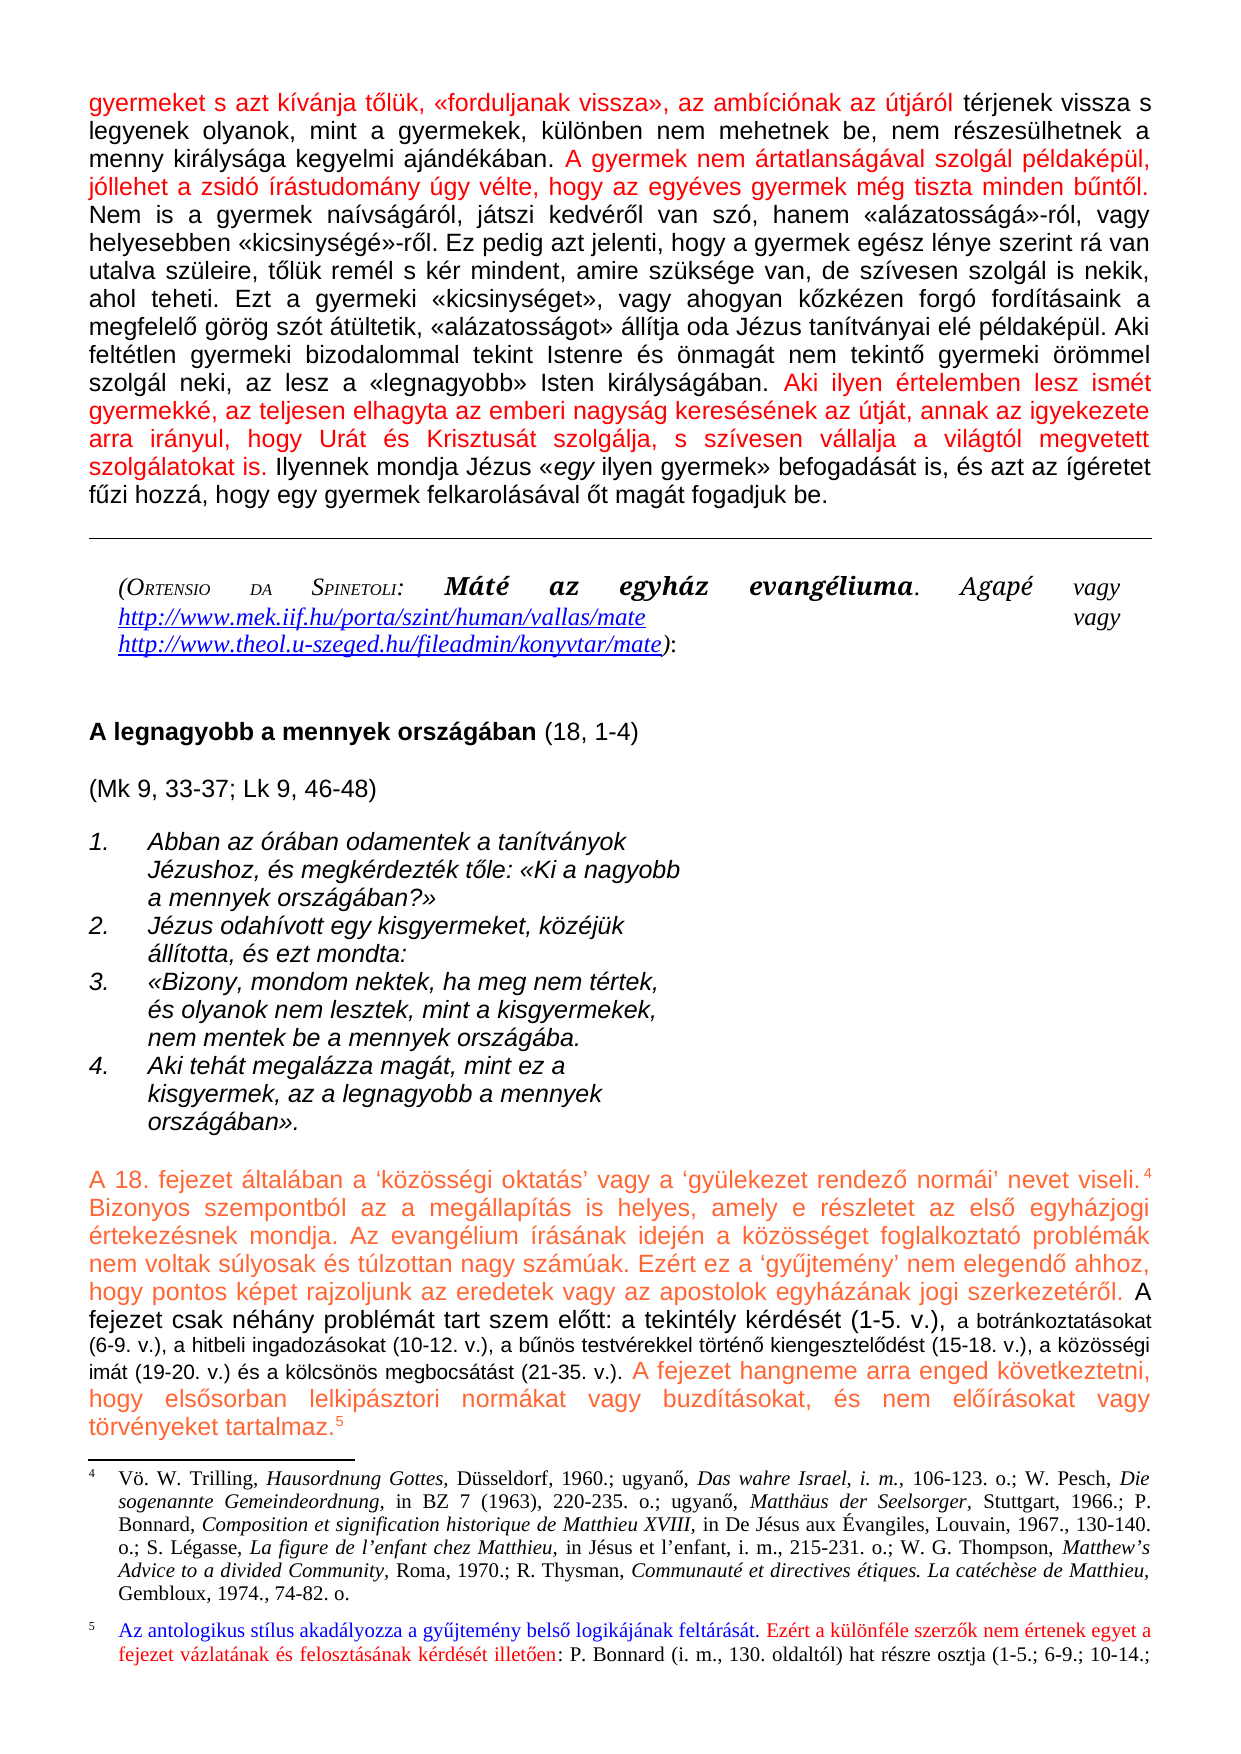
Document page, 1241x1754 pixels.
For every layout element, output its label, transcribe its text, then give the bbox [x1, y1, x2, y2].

text 2. Jézus odahívott egy kisgyermeket, közéjük állította, és ezt mondta: [88, 912, 1152, 968]
text (Ortensio da Spinetoli: Máté az egyház evangéliuma. Agapé vagy http://www.mek.iif.hu/porta/szint/human/vallas/mate vagy http://www.theol.u-szeged.hu/fileadmin/konyvtar/mate): [88, 539, 1152, 688]
text gyermeket s azt kívánja tőlük, «forduljanak vissza», az ambíciónak az útjáról térjenek vissza s legyenek olyanok, mint a gyermekek, különben nem mehetnek be, nem részesülhetnek a menny királysága kegyelmi ajándékában. A gyermek nem ártatlanságával szolgál példaképül, jóllehet a zsidó írástudomány úgy vélte, hogy az egyéves gyermek még tiszta minden bűntől. Nem is a gyermek naívságáról, játszi kedvéről van szó, hanem «alázatosságá»-ról, vagy helyesebben «kicsinységé»-ről. Ez pedig azt jelenti, hogy a gyermek egész lénye szerint rá van utalva szüleire, tőlük remél s kér mindent, amire szüksége van, de szívesen szolgál is nekik, ahol teheti. Ezt a gyermeki «kicsinységet», vagy ahogyan kőzkézen forgó fordításaink a megfelelő görög szót átültetik, «alázatosságot» állítja oda Jézus tanítványai elé példaképül. Aki feltétlen gyermeki bizodalommal tekint Istenre és önmagát nem tekintő gyermeki örömmel szolgál neki, az lesz a «legnagyobb» Isten királyságában. Aki ilyen értelemben lesz ismét gyermekké, az teljesen elhagyta az emberi nagyság keresésének az útját, annak az igyekezete arra irányul, hogy Urát és Krisztusát szolgálja, s szívesen vállalja a világtól megvetett szolgálatokat is. Ilyennek mondja Jézus «egy ilyen gyermek» befogadását is, és azt az ígéretet fűzi hozzá, hogy egy gyermek felkarolásával őt magát fogadjuk be. [88, 88, 1152, 509]
text Vö. W. Trilling, Hausordnung Gottes, Düsseldorf, 1960.; ugyanő, Das wahre Israel, i. m., 106-123. o.; W. Pesch, Die sogenannte Gemeindeordnung, in BZ 7 (1963), 220-235. o.; ugyanő, Matthäus der Seelsorger, Stuttgart, 1966.; P. Bonnard, Composition et signification historique de Matthieu XVIII, in De Jésus aux Évangiles, Louvain, 1967., 130-140. o.; S. Légasse, La figure de l’enfant chez Matthieu, in Jésus et l’enfant, i. m., 215-231. o.; W. G. Thompson, Matthew’s Advice to a divided Community, Roma, 1970.; R. Thysman, Communauté et directives étiques. La catéchèse de Matthieu, Gembloux, 1974., 74-82. o. [88, 1466, 1152, 1604]
text Az antologikus stílus akadályozza a gyűjtemény belső logikájának feltárását. Ezért a különféle szerzők nem értenek egyet a fejezet vázlatának és felosztásának kérdését illetően: P. Bonnard (i. m., 130. oldaltól) hat részre osztja (1-5.; 6-9.; 10-14.; [88, 1619, 1152, 1665]
text 1. Abban az órában odamentek a tanítványok Jézushoz, és megkérdezték tőle: «Ki a nagyobb a mennyek országában?» [88, 828, 1152, 912]
text A 18. fejezet általában a ‘közösségi oktatás’ vagy a ‘gyülekezet rendező normái’ nevet viseli. Bizonyos szempontból az a megállapítás is helyes, amely e részletet az első egyházjogi értekezésnek mondja. Az evangélium írásának idején a közösséget foglalkoztató problémák nem voltak súlyosak és túlzottan nagy számúak. Ezért ez a ‘gyűjtemény’ nem elegendő ahhoz, hogy pontos képet rajzoljunk az eredetek vagy az apostolok egyházának jogi szerkezetéről. A fejezet csak néhány problémát tart szem előtt: a tekintély kérdését (1-5. v.), a botránkoztatásokat (6-9. v.), a hitbeli ingadozásokat (10-12. v.), a bűnös testvérekkel történő kiengesztelődést (15-18. v.), a közösségi imát (19-20. v.) és a kölcsönös megbocsátást (21-35. v.). A fejezet hangneme arra enged következtetni, hogy elsősorban lelkipásztori normákat vagy buzdításokat, és nem előírásokat vagy törvényeket tartalmaz. [88, 1165, 1152, 1441]
text 4. Aki tehát megalázza magát, mint ez a kisgyermek, az a legnagyobb a mennyek országában». [88, 1052, 1152, 1136]
text A legnagyobb a mennyek országában (18, 1-4) [88, 717, 1152, 745]
text 3. «Bizony, mondom nektek, ha meg nem tértek, és olyanok nem lesztek, mint a kisgyermekek, nem mentek be a mennyek országába. [88, 968, 1152, 1052]
text (Mk 9, 33-37; Lk 9, 46-48) [88, 775, 1152, 803]
